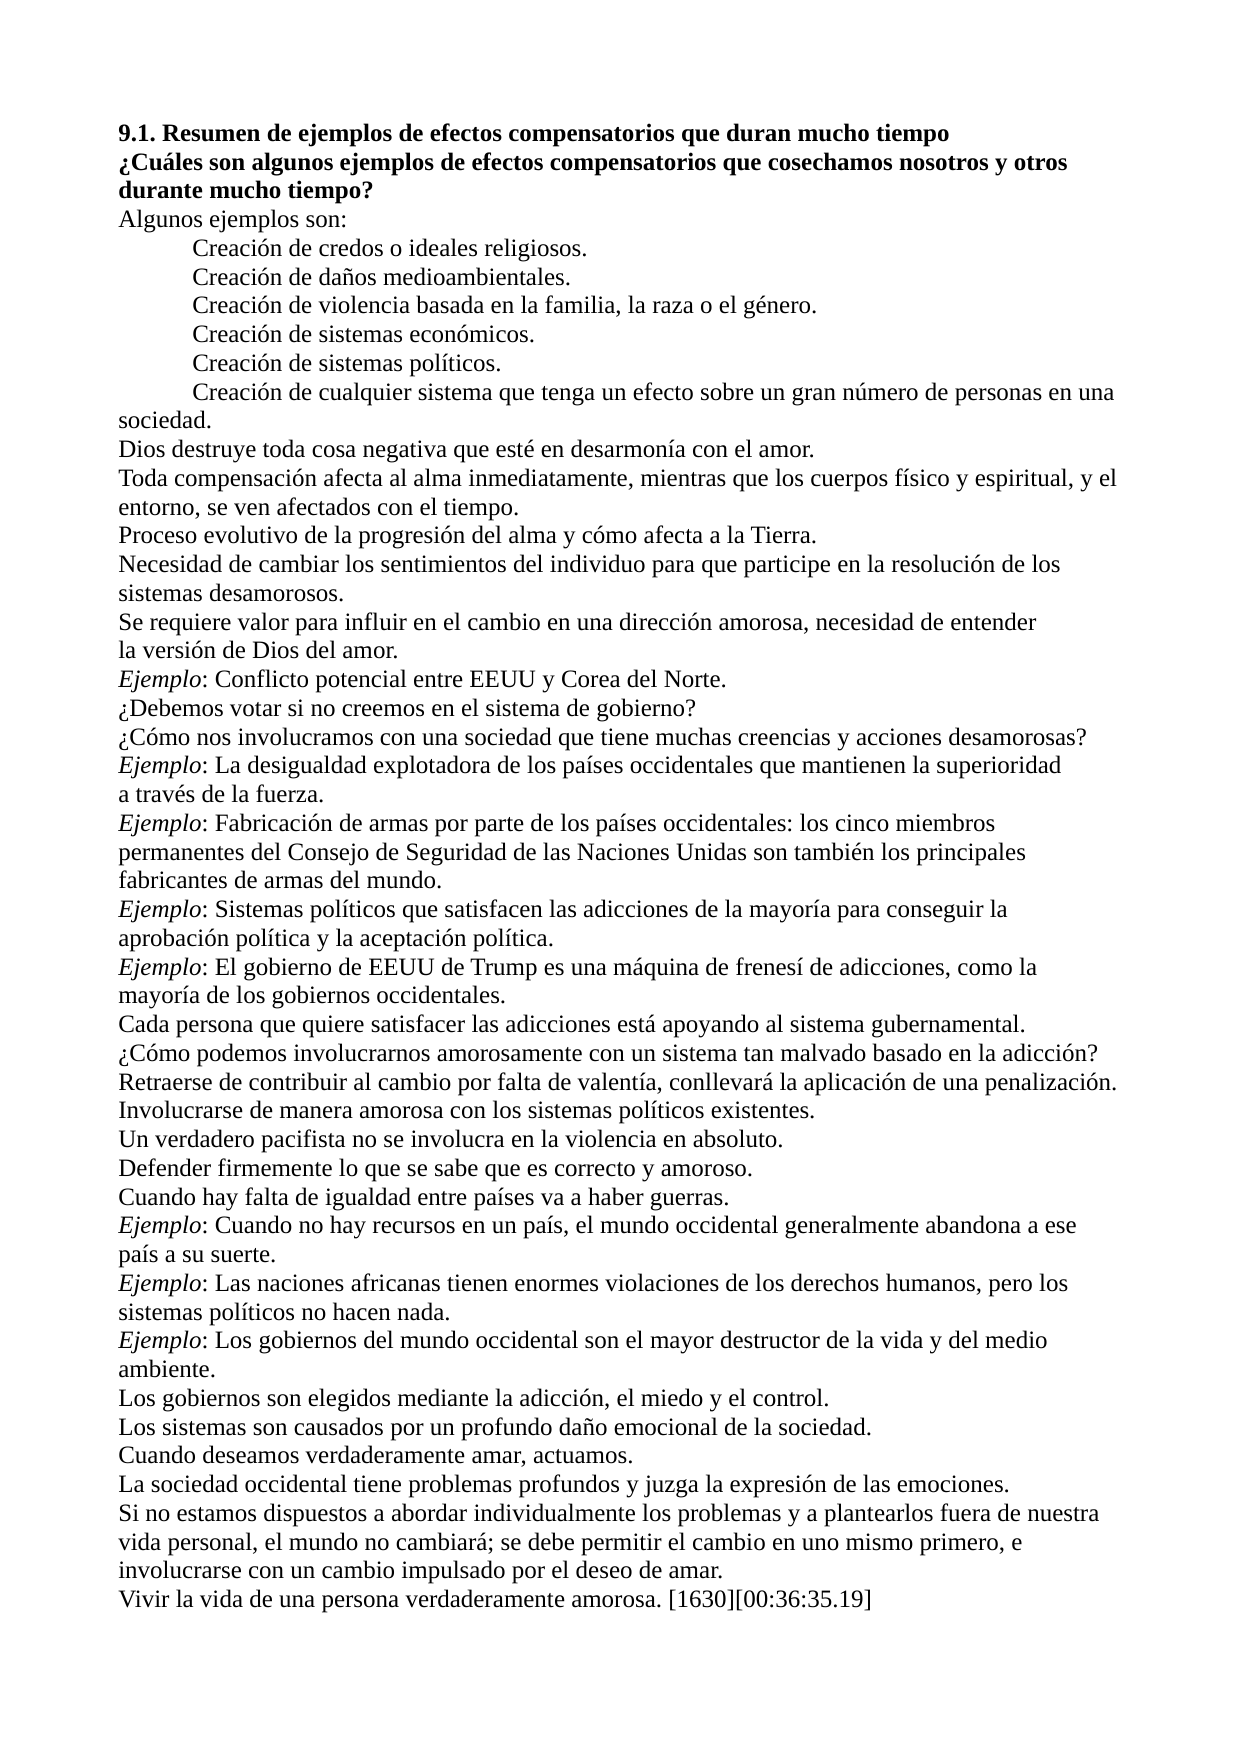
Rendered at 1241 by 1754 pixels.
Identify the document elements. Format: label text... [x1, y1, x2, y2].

text Necesidad de cambiar los sentimientos del individuo para que participe en la resolución de los [118, 549, 1122, 578]
text ¿Debemos votar si no creemos en el sistema de gobierno? [118, 693, 1122, 722]
text Ejemplo: Las naciones africanas tienen enormes violaciones de los derechos humanos, pero los sistemas políticos no hacen nada. [118, 1268, 1122, 1326]
text Toda compensación afecta al alma inmediatamente, mientras que los cuerpos físico y espiritual, y el entorno, se ven afectados con el tiempo. [118, 463, 1122, 521]
text sistemas desamorosos. [118, 578, 1122, 607]
text Creación de cualquier sistema que tenga un efecto sobre un gran número de personas en una sociedad. [118, 377, 1122, 434]
text Proceso evolutivo de la progresión del alma y cómo afecta a la Tierra. [118, 521, 1122, 549]
text La sociedad occidental tiene problemas profundos y juzga la expresión de las emociones. [118, 1469, 1122, 1498]
text Los gobiernos son elegidos mediante la adicción, el miedo y el control. [118, 1383, 1122, 1412]
text Algunos ejemplos son: [118, 204, 1122, 233]
text ¿Cómo podemos involucrarnos amorosamente con un sistema tan malvado basado en la adicción? [118, 1038, 1122, 1067]
text a través de la fuerza. [118, 779, 1122, 808]
text Creación de violencia basada en la familia, la raza o el género. [118, 291, 1122, 319]
text Ejemplo: Conflicto potencial entre EEUU y Corea del Norte. [118, 664, 1122, 693]
text Ejemplo: Sistemas políticos que satisfacen las adicciones de la mayoría para conseguir la aprobación política y la aceptación política. [118, 894, 1122, 952]
text Ejemplo: Cuando no hay recursos en un país, el mundo occidental generalmente abandona a ese país a su suerte. [118, 1211, 1122, 1268]
text ¿Cómo nos involucramos con una sociedad que tiene muchas creencias y acciones desamorosas? [118, 722, 1122, 751]
text Un verdadero pacifista no se involucra en la violencia en absoluto. [118, 1124, 1122, 1153]
text Ejemplo: El gobierno de EEUU de Trump es una máquina de frenesí de adicciones, como la mayoría de los gobiernos occidentales. [118, 952, 1122, 1009]
text ¿Cuáles son algunos ejemplos de efectos compensatorios que cosechamos nosotros y otros durante mucho tiempo? [118, 147, 1122, 204]
text Vivir la vida de una persona verdaderamente amorosa. [1630][00:36:35.19] [118, 1584, 1122, 1613]
text Cuando hay falta de igualdad entre países va a haber guerras. [118, 1182, 1122, 1211]
text Involucrarse de manera amorosa con los sistemas políticos existentes. [118, 1096, 1122, 1124]
text 9.1. Resumen de ejemplos de efectos compensatorios que duran mucho tiempo [118, 118, 1122, 147]
text Cada persona que quiere satisfacer las adicciones está apoyando al sistema gubernamental. [118, 1009, 1122, 1038]
text Creación de daños medioambientales. [118, 262, 1122, 291]
text Cuando deseamos verdaderamente amar, actuamos. [118, 1441, 1122, 1469]
text Creación de sistemas políticos. [118, 348, 1122, 377]
text Creación de sistemas económicos. [118, 319, 1122, 348]
text Se requiere valor para influir en el cambio en una dirección amorosa, necesidad de entender [118, 607, 1122, 636]
text Dios destruye toda cosa negativa que esté en desarmonía con el amor. [118, 434, 1122, 463]
text Creación de credos o ideales religiosos. [118, 233, 1122, 262]
text Ejemplo: Los gobiernos del mundo occidental son el mayor destructor de la vida y del medio ambiente. [118, 1326, 1122, 1383]
text Retraerse de contribuir al cambio por falta de valentía, conllevará la aplicación de una penalización. [118, 1067, 1122, 1096]
text Defender firmemente lo que se sabe que es correcto y amoroso. [118, 1153, 1122, 1182]
text Los sistemas son causados por un profundo daño emocional de la sociedad. [118, 1412, 1122, 1441]
text Ejemplo: Fabricación de armas por parte de los países occidentales: los cinco miembros permanentes del Consejo de Seguridad de las Naciones Unidas son también los principales fabricantes de armas del mundo. [118, 808, 1122, 894]
text Si no estamos dispuestos a abordar individualmente los problemas y a plantearlos fuera de nuestra vida personal, el mundo no cambiará; se debe permitir el cambio en uno mismo primero, e involucrarse con un cambio impulsado por el deseo de amar. [118, 1498, 1122, 1584]
text Ejemplo: La desigualdad explotadora de los países occidentales que mantienen la superioridad [118, 751, 1122, 779]
text la versión de Dios del amor. [118, 636, 1122, 664]
